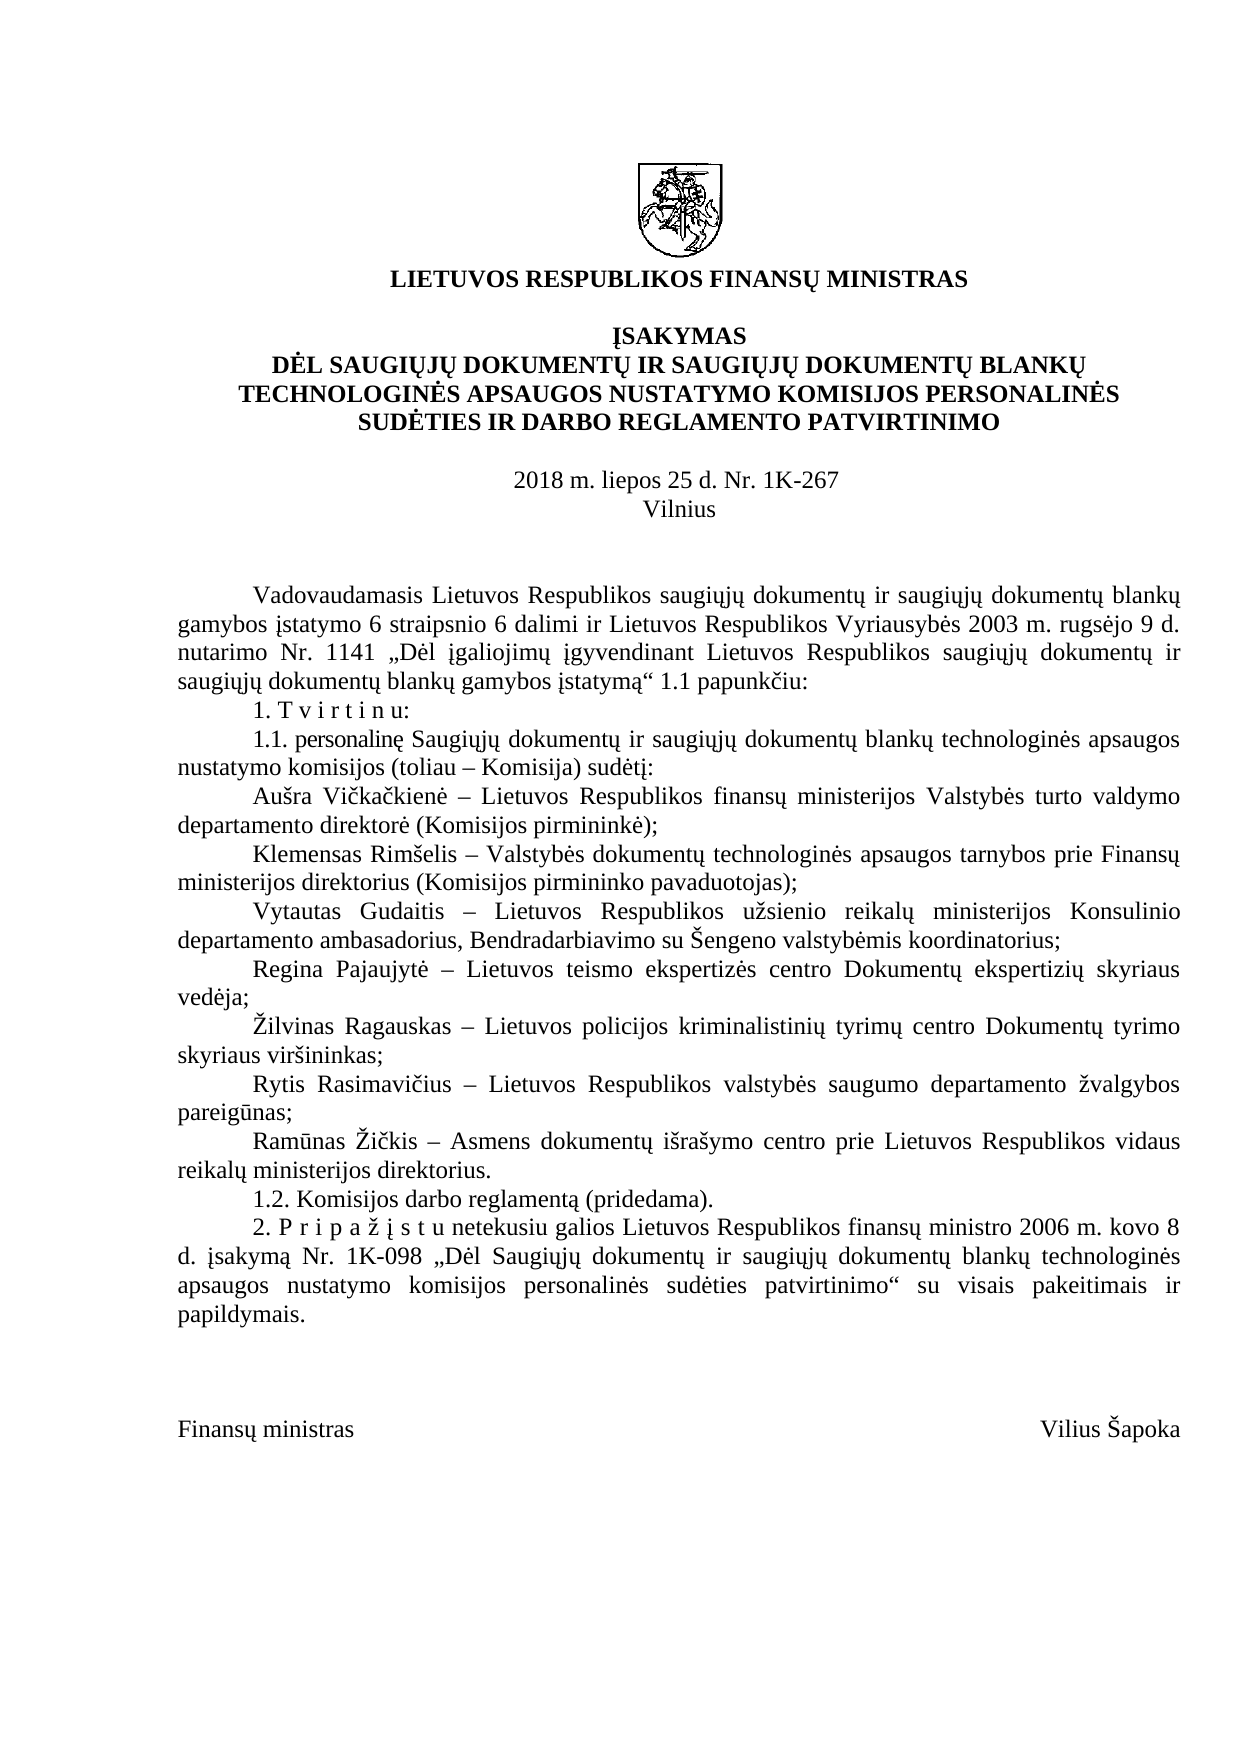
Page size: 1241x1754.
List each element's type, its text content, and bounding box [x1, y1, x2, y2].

text Regina Pajaujytė – Lietuvos teismo ekspertizės centro Dokumentų ekspertizių skyriaus vedėja; [177, 954, 1181, 1011]
text Vilnius [177, 494, 1181, 522]
text Klemensas Rimšelis – Valstybės dokumentų technologinės apsaugos tarnybos prie Finansų ministerijos direktorius (Komisijos pirmininko pavaduotojas); [177, 839, 1181, 896]
text Ramūnas Žičkis – Asmens dokumentų išrašymo centro prie Lietuvos Respublikos vidaus reikalų ministerijos direktorius. [177, 1126, 1181, 1184]
text Žilvinas Ragauskas – Lietuvos policijos kriminalistinių tyrimų centro Dokumentų tyrimo skyriaus viršininkas; [177, 1011, 1181, 1069]
text Aušra Vičkačkienė – Lietuvos Respublikos finansų ministerijos Valstybės turto valdymo departamento direktorė (Komisijos pirmininkė); [177, 781, 1181, 839]
text LIETUVOS RESPUBLIKOS FINANSŲ MINISTRAS [177, 264, 1181, 292]
text 1.2. Komisijos darbo reglamentą (pridedama). [177, 1184, 1181, 1212]
text ĮSAKYMAS [177, 321, 1181, 350]
text 2. P r i p a ž į s t u netekusiu galios Lietuvos Respublikos finansų ministro 2006 m. kovo 8 d. įsakymą Nr. 1K-098 „Dėl Saugiųjų dokumentų ir saugiųjų dokumentų blankų technologinės apsaugos nustatymo komisijos personalinės sudėties patvirtinimo“ su visais pakeitimais ir papildymais. [177, 1212, 1181, 1327]
text Vytautas Gudaitis – Lietuvos Respublikos užsienio reikalų ministerijos Konsulinio departamento ambasadorius, Bendradarbiavimo su Šengeno valstybėmis koordinatorius; [177, 896, 1181, 954]
text DĖL SAUGIŲJŲ DOKUMENTŲ IR SAUGIŲJŲ DOKUMENTŲ BLANKŲ TECHNOLOGINĖS APSAUGOS NUSTATYMO KOMISIJOS PERSONALINĖS SUDĖTIES IR DARBO REGLAMENTO PATVIRTINIMO [177, 350, 1181, 436]
text Finansų ministras Vilius Šapoka [177, 1414, 1181, 1442]
text 2018 m. liepos 25 d. Nr. 1K-267 [177, 465, 1181, 494]
text Rytis Rasimavičius – Lietuvos Respublikos valstybės saugumo departamento žvalgybos pareigūnas; [177, 1069, 1181, 1126]
text 1. T v i r t i n u: [177, 695, 1181, 724]
text Vadovaudamasis Lietuvos Respublikos saugiųjų dokumentų ir saugiųjų dokumentų blankų gamybos įstatymo 6 straipsnio 6 dalimi ir Lietuvos Respublikos Vyriausybės 2003 m. rugsėjo 9 d. nutarimo Nr. 1141 „Dėl įgaliojimų įgyvendinant Lietuvos Respublikos saugiųjų dokumentų ir saugiųjų dokumentų blankų gamybos įstatymą“ 1.1 papunkčiu: [177, 580, 1181, 695]
text 1.1. personalinę Saugiųjų dokumentų ir saugiųjų dokumentų blankų technologinės apsaugos nustatymo komisijos (toliau – Komisija) sudėtį: [177, 724, 1181, 781]
